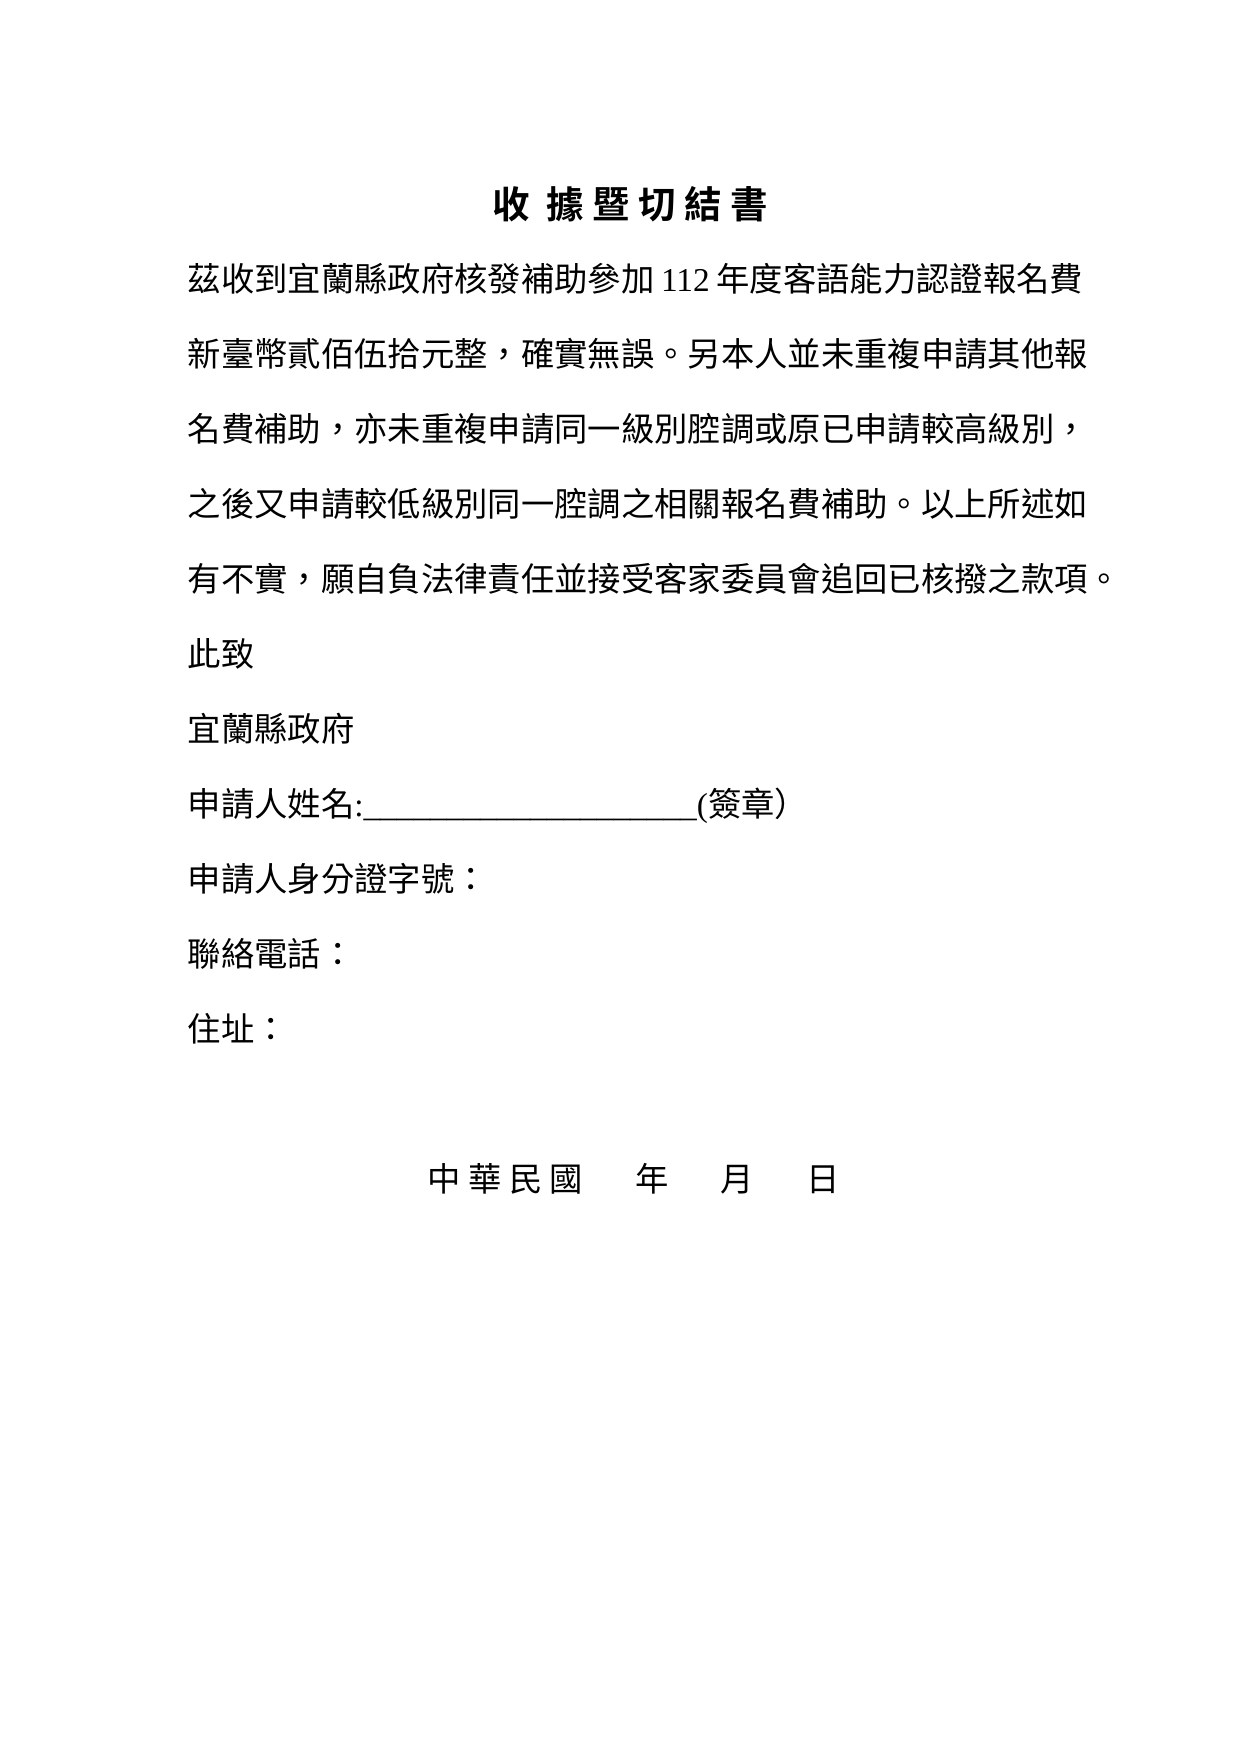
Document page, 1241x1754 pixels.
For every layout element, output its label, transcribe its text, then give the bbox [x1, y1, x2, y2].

text 申請人姓名:____________________(簽章） [187, 764, 1063, 839]
text 申請人身分證字號： [187, 839, 1063, 914]
text 此致 [187, 614, 1063, 689]
text 住址： [187, 989, 1063, 1064]
text 中 華 民 國 年 月 日 [187, 1139, 1063, 1214]
text 聯絡電話： [187, 914, 1063, 989]
text 宜蘭縣政府 [187, 689, 1063, 764]
text 收 據 暨 切 結 書 [187, 164, 1063, 239]
text 茲收到宜蘭縣政府核發補助參加112年度客語能力認證報名費新臺幣貳佰伍拾元整，確實無誤。另本人並未重複申請其他報名費補助，亦未重複申請同一級別腔調或原已申請較高級別，之後又申請較低級別同一腔調之相關報名費補助。以上所述如有不實，願自負法律責任並接受客家委員會追回已核撥之款項。 [187, 239, 1113, 614]
